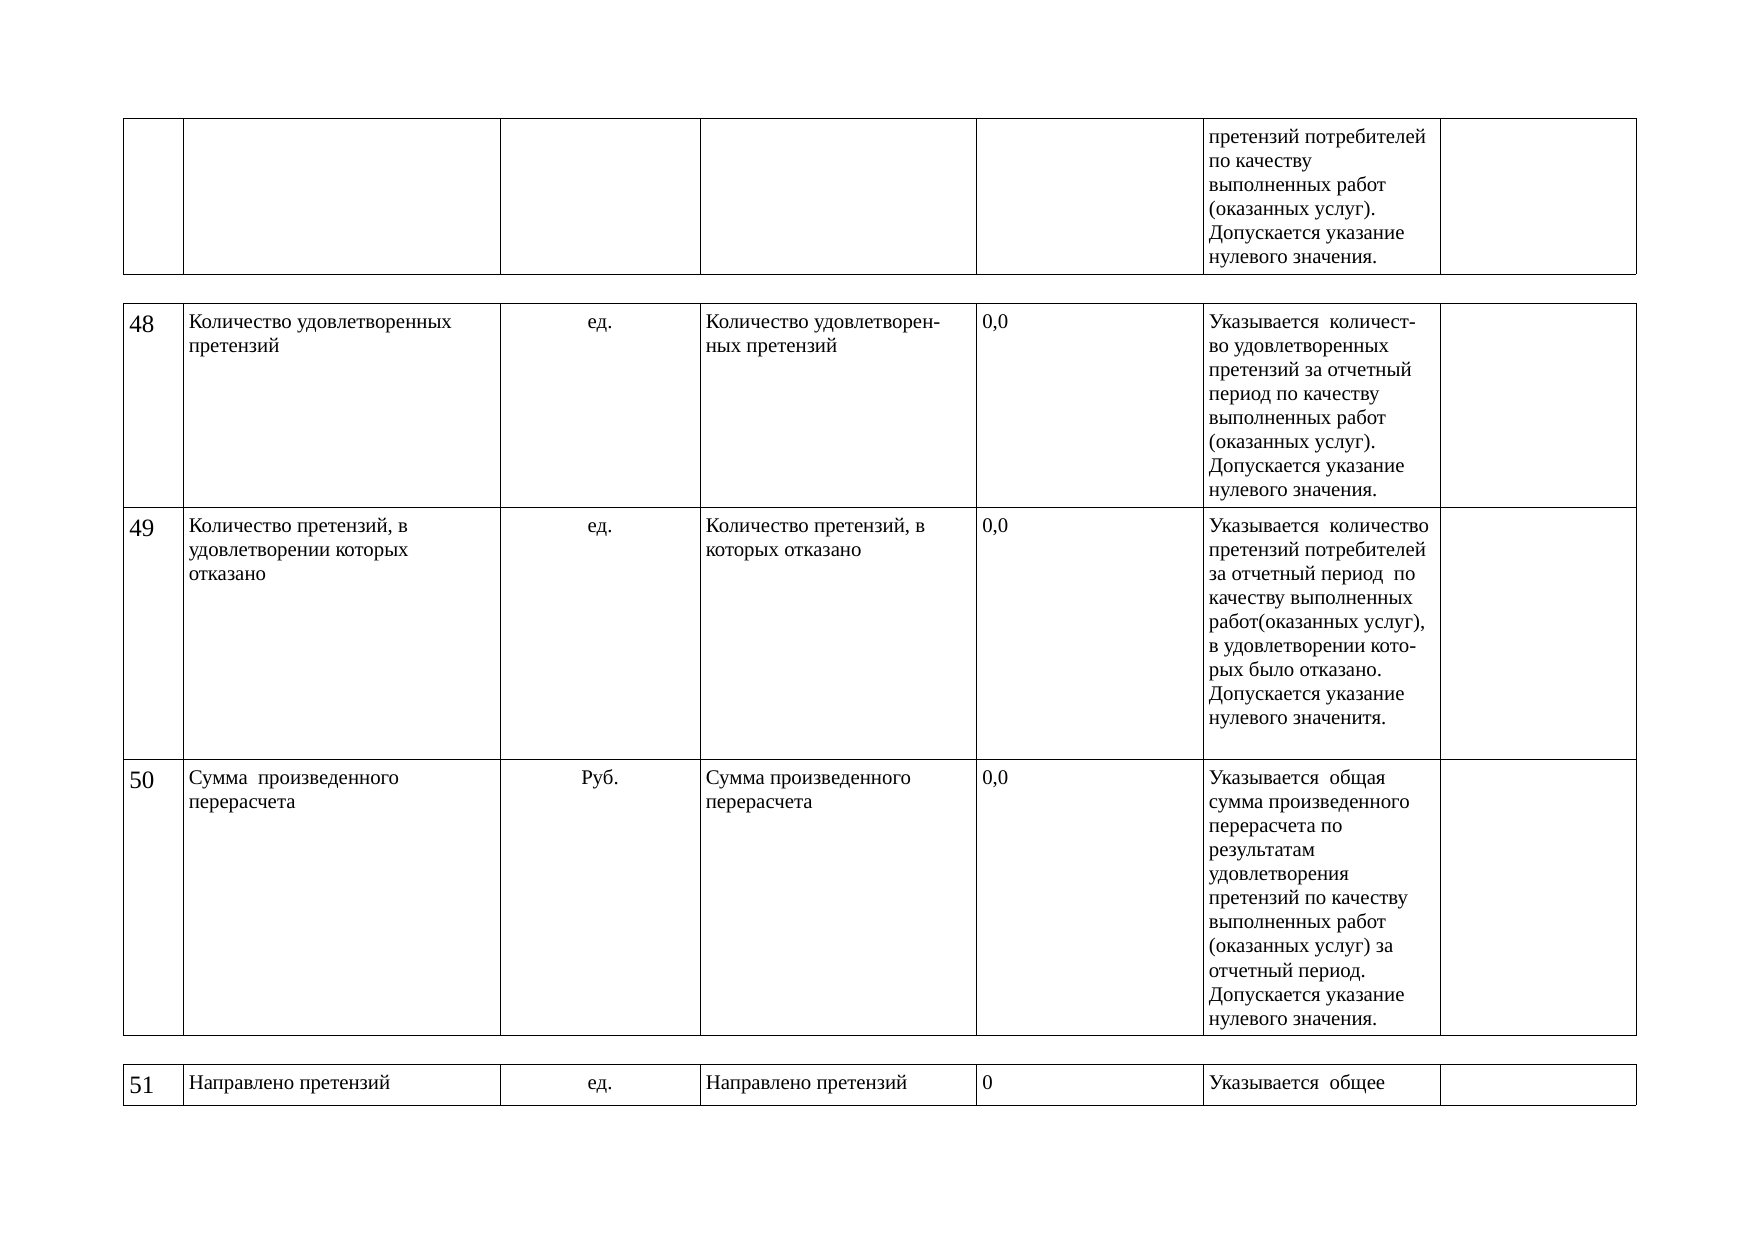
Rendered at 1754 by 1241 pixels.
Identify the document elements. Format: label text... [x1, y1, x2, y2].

table_cell Указывается количество претензий потребителей за отчетный период по качеству выполненных работ(оказанных услуг), в удовлетворении кото- рых было отказано. Допускается указание нулевого значенитя. [1204, 508, 1440, 759]
table_cell 0,0 [977, 508, 1203, 759]
table_header Указывается количест- во удовлетворенных претензий за отчетный период по качеству выполненных работ (оказанных услуг). Допускается указание нулевого значения. [1204, 304, 1440, 507]
table_header [1441, 1065, 1636, 1104]
table_header Направлено претензий [701, 1065, 976, 1104]
table_cell [977, 119, 1203, 274]
table_cell 49 [124, 508, 183, 759]
table_header Количество удовлетворенных претензий [184, 304, 500, 507]
table_cell Руб. [501, 760, 700, 1035]
table_header [1441, 304, 1636, 507]
table_header Направлено претензий [184, 1065, 500, 1104]
table_cell 0,0 [977, 760, 1203, 1035]
table_cell Сумма произведенного перерасчета [184, 760, 500, 1035]
table_header 51 [124, 1065, 183, 1104]
table_cell претензий потребителей по качеству выполненных работ (оказанных услуг). Допускается указание нулевого значения. [1204, 119, 1440, 274]
table_cell [501, 119, 700, 274]
table_cell [124, 119, 183, 274]
table_cell Сумма произведенного перерасчета [701, 760, 976, 1035]
table_cell [701, 119, 976, 274]
table_cell Количество претензий, в удовлетворении которых отказано [184, 508, 500, 759]
table_cell [184, 119, 500, 274]
table_cell Указывается общая сумма произведенного перерасчета по результатам удовлетворения претензий по качеству выполненных работ (оказанных услуг) за отчетный период. Допускается указание нулевого значения. [1204, 760, 1440, 1035]
table_header ед. [501, 304, 700, 507]
table_header ед. [501, 1065, 700, 1104]
table_cell [1441, 760, 1636, 1035]
table_cell [1441, 508, 1636, 759]
table_cell Количество претензий, в которых отказано [701, 508, 976, 759]
table_header 0 [977, 1065, 1203, 1104]
table_header Количество удовлетворен- ных претензий [701, 304, 976, 507]
table_cell ед. [501, 508, 700, 759]
table_cell 50 [124, 760, 183, 1035]
table_cell [1441, 119, 1636, 274]
table_header 48 [124, 304, 183, 507]
table_header 0,0 [977, 304, 1203, 507]
table_header Указывается общее [1204, 1065, 1440, 1104]
